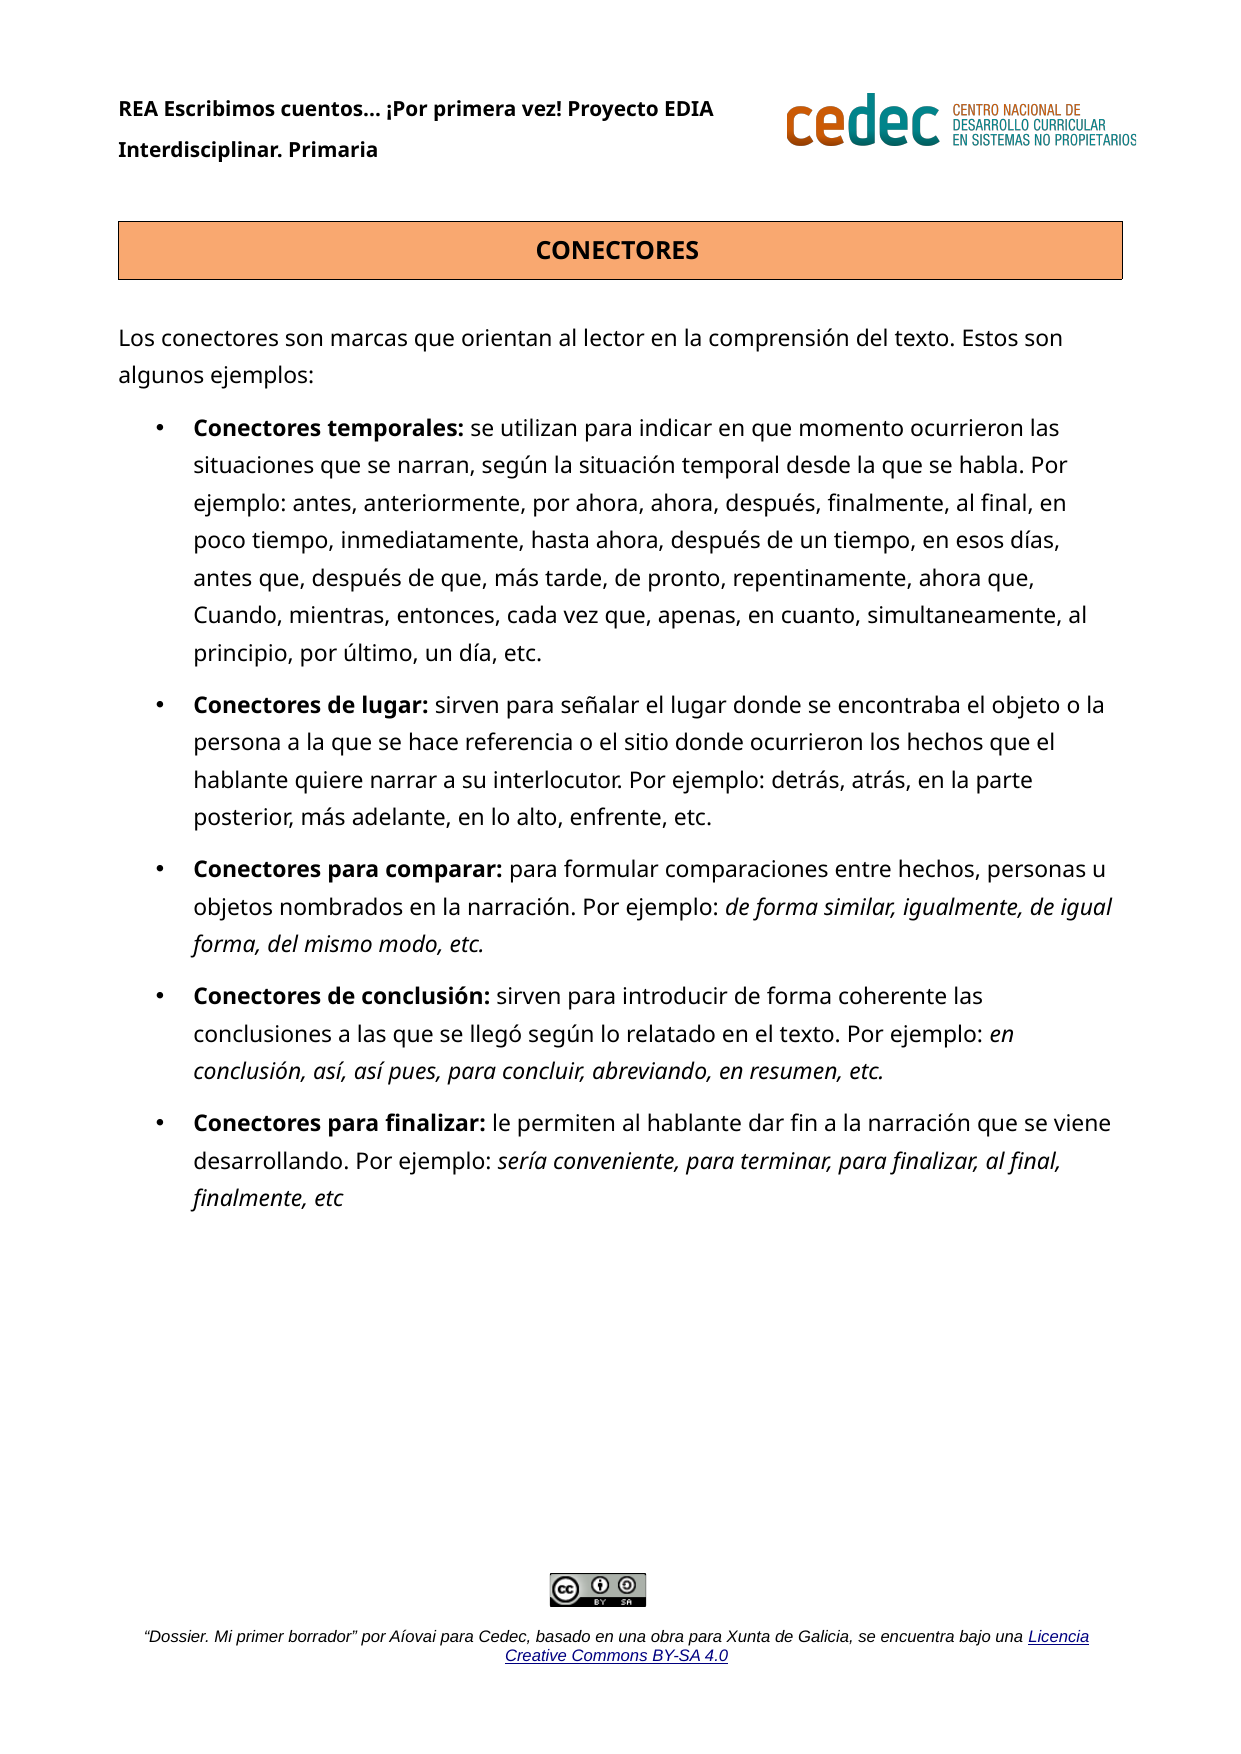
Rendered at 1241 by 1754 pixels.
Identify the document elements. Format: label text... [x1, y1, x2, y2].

list Conectores temporales: se utilizan para indicar en que momento ocurrieron las situaciones que se narran, según la situación temporal desde la que se habla. Por ejemplo: antes, anteriormente, por ahora, ahora, después, finalmente, al final, en poco tiempo, inmediatamente, hasta ahora, después de un tiempo, en esos días, antes que, después de que, más tarde, de pronto, repentinamente, ahora que, Cuando, mientras, entonces, cada vez que, apenas, en cuanto, simultaneamente, al principio, por último, un día, etc. [156, 411, 1122, 668]
list Conectores de conclusión: sirven para introducir de forma coherente las conclusiones a las que se llegó según lo relatado en el texto. Por ejemplo: en conclusión, así, así pues, para concluir, abreviando, en resumen, etc. [156, 980, 1122, 1086]
picture [787, 93, 1137, 146]
table_header CONECTORES [119, 222, 1122, 279]
picture [549, 1573, 647, 1607]
list Conectores de lugar: sirven para señalar el lugar donde se encontraba el objeto o la persona a la que se hace referencia o el sitio donde ocurrieron los hechos que el hablante quiere narrar a su interlocutor. Por ejemplo: detrás, atrás, en la parte posterior, más adelante, en lo alto, enfrente, etc. [156, 688, 1122, 832]
list Conectores para comparar: para formular comparaciones entre hechos, personas u objetos nombrados en la narración. Por ejemplo: de forma similar, igualmente, de igual forma, del mismo modo, etc. [156, 853, 1122, 959]
list Conectores para finalizar: le permiten al hablante dar fin a la narración que se viene desarrollando. Por ejemplo: sería conveniente, para terminar, para finalizar, al final, finalmente, etc [156, 1107, 1122, 1213]
text Los conectores son marcas que orientan al lector en la comprensión del texto. Estos son algunos ejemplos: [118, 322, 1116, 391]
